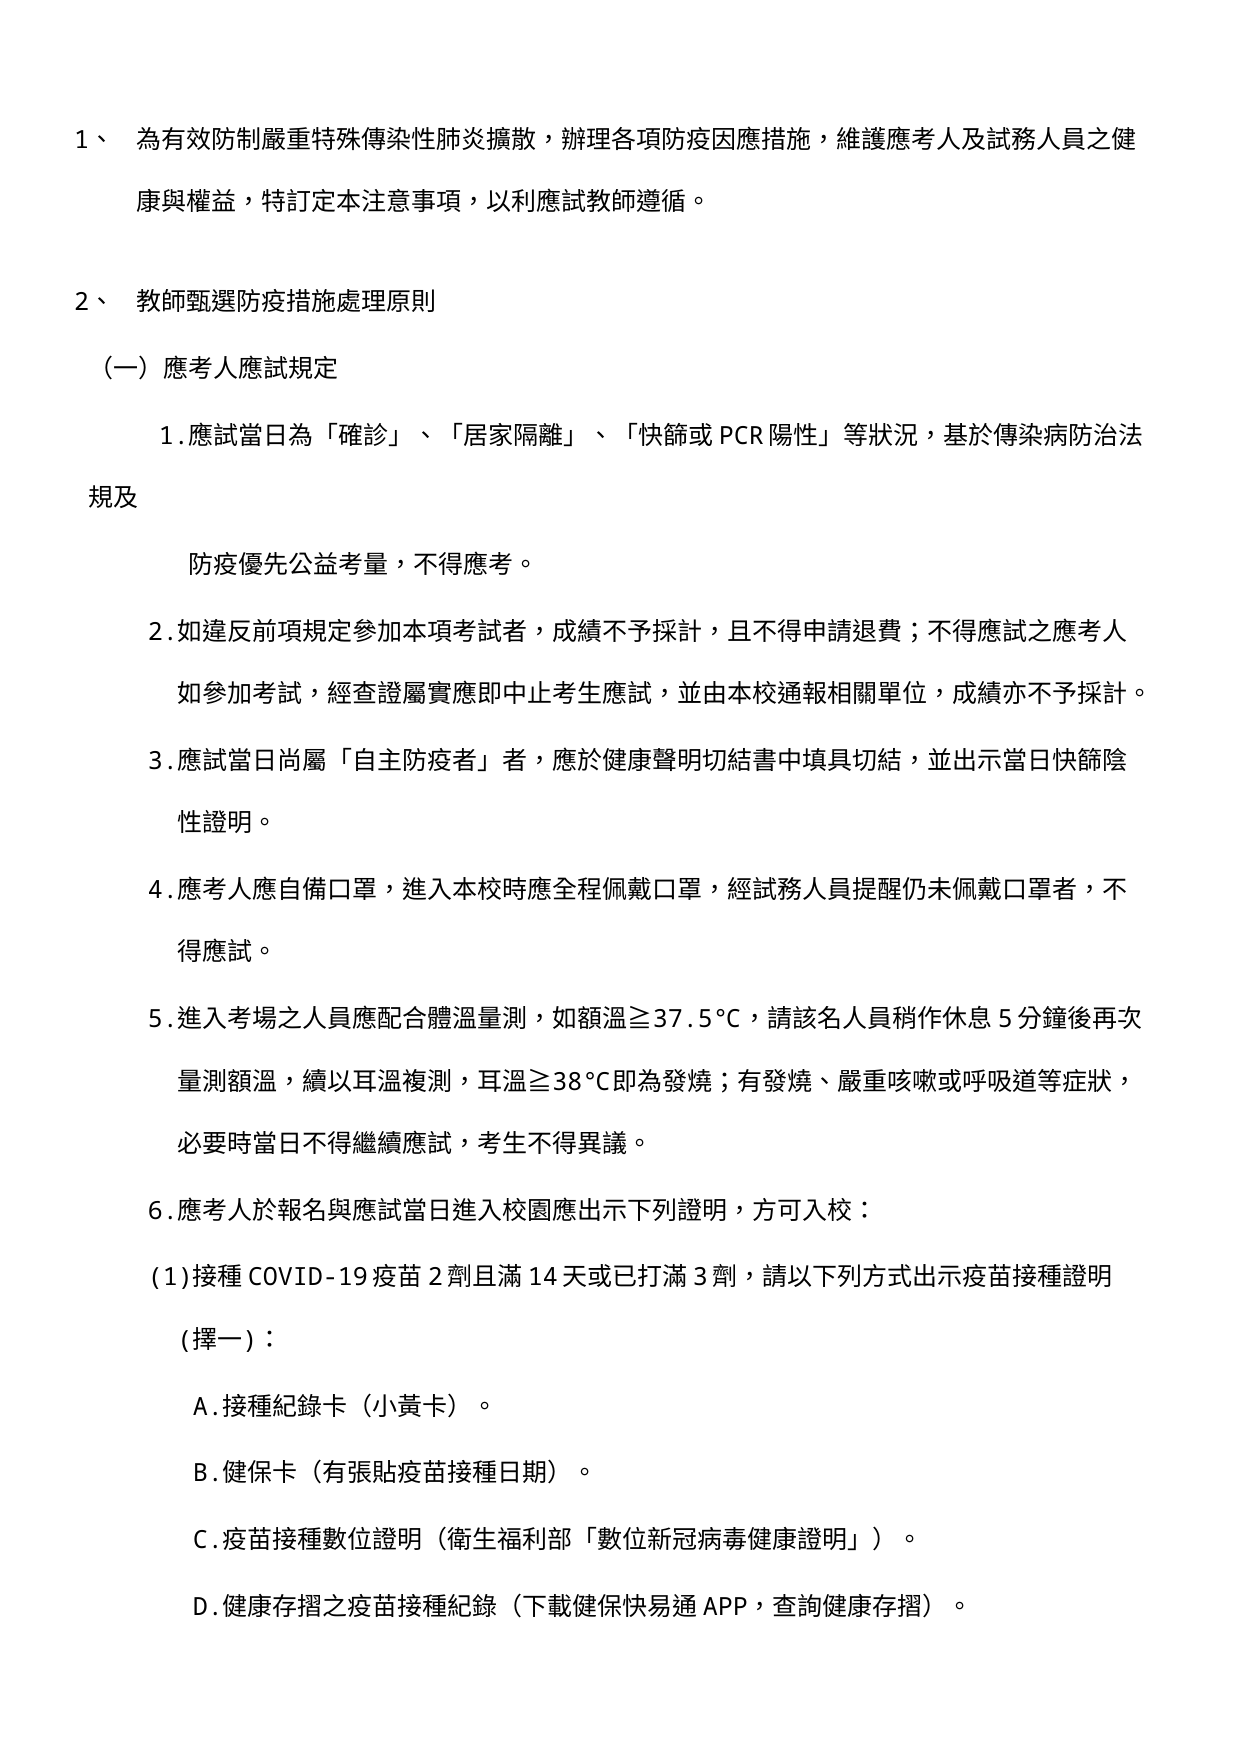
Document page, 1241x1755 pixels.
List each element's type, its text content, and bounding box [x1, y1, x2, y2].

text 6.應考人於報名與應試當日進入校園應出示下列證明，方可入校： [148, 1167, 1152, 1229]
list 為有效防制嚴重特殊傳染性肺炎擴散，辦理各項防疫因應措施，維護應考人及試務人員之健康與權益，特訂定本注意事項，以利應試教師遵循。 [74, 96, 1152, 221]
text 3.應試當日尚屬「自主防疫者」者，應於健康聲明切結書中填具切結，並出示當日快篩陰性證明。 [148, 717, 1152, 842]
text 防疫優先公益考量，不得應考。 [89, 521, 1152, 583]
text 1.應試當日為「確診」、「居家隔離」、「快篩或PCR陽性」等狀況，基於傳染病防治法規及 [89, 392, 1152, 517]
text （一）應考人應試規定 [89, 325, 1152, 387]
text B.健保卡（有張貼疫苗接種日期）。 [148, 1429, 1152, 1492]
text 2.如違反前項規定參加本項考試者，成績不予採計，且不得申請退費；不得應試之應考人如參加考試，經查證屬實應即中止考生應試，並由本校通報相關單位，成績亦不予採計。 [148, 587, 1152, 712]
text A.接種紀錄卡（小黃卡）。 [148, 1362, 1152, 1425]
text (1)接種COVID-19疫苗2劑且滿14天或已打滿3劑，請以下列方式出示疫苗接種證明(擇一)： [148, 1233, 1152, 1358]
text C.疫苗接種數位證明（衛生福利部「數位新冠病毒健康證明」）。 [148, 1496, 1152, 1558]
list 教師甄選防疫措施處理原則 [74, 258, 1152, 321]
text 4.應考人應自備口罩，進入本校時應全程佩戴口罩，經試務人員提醒仍未佩戴口罩者，不得應試。 [148, 846, 1152, 971]
text D.健康存摺之疫苗接種紀錄（下載健保快易通APP，查詢健康存摺）。 [148, 1562, 1152, 1625]
text 5.進入考場之人員應配合體溫量測，如額溫≧37.5℃，請該名人員稍作休息5分鐘後再次量測額溫，續以耳溫複測，耳溫≧38℃即為發燒；有發燒、嚴重咳嗽或呼吸道等症狀，必要時當日不得繼續應試，考生不得異議。 [148, 975, 1152, 1162]
